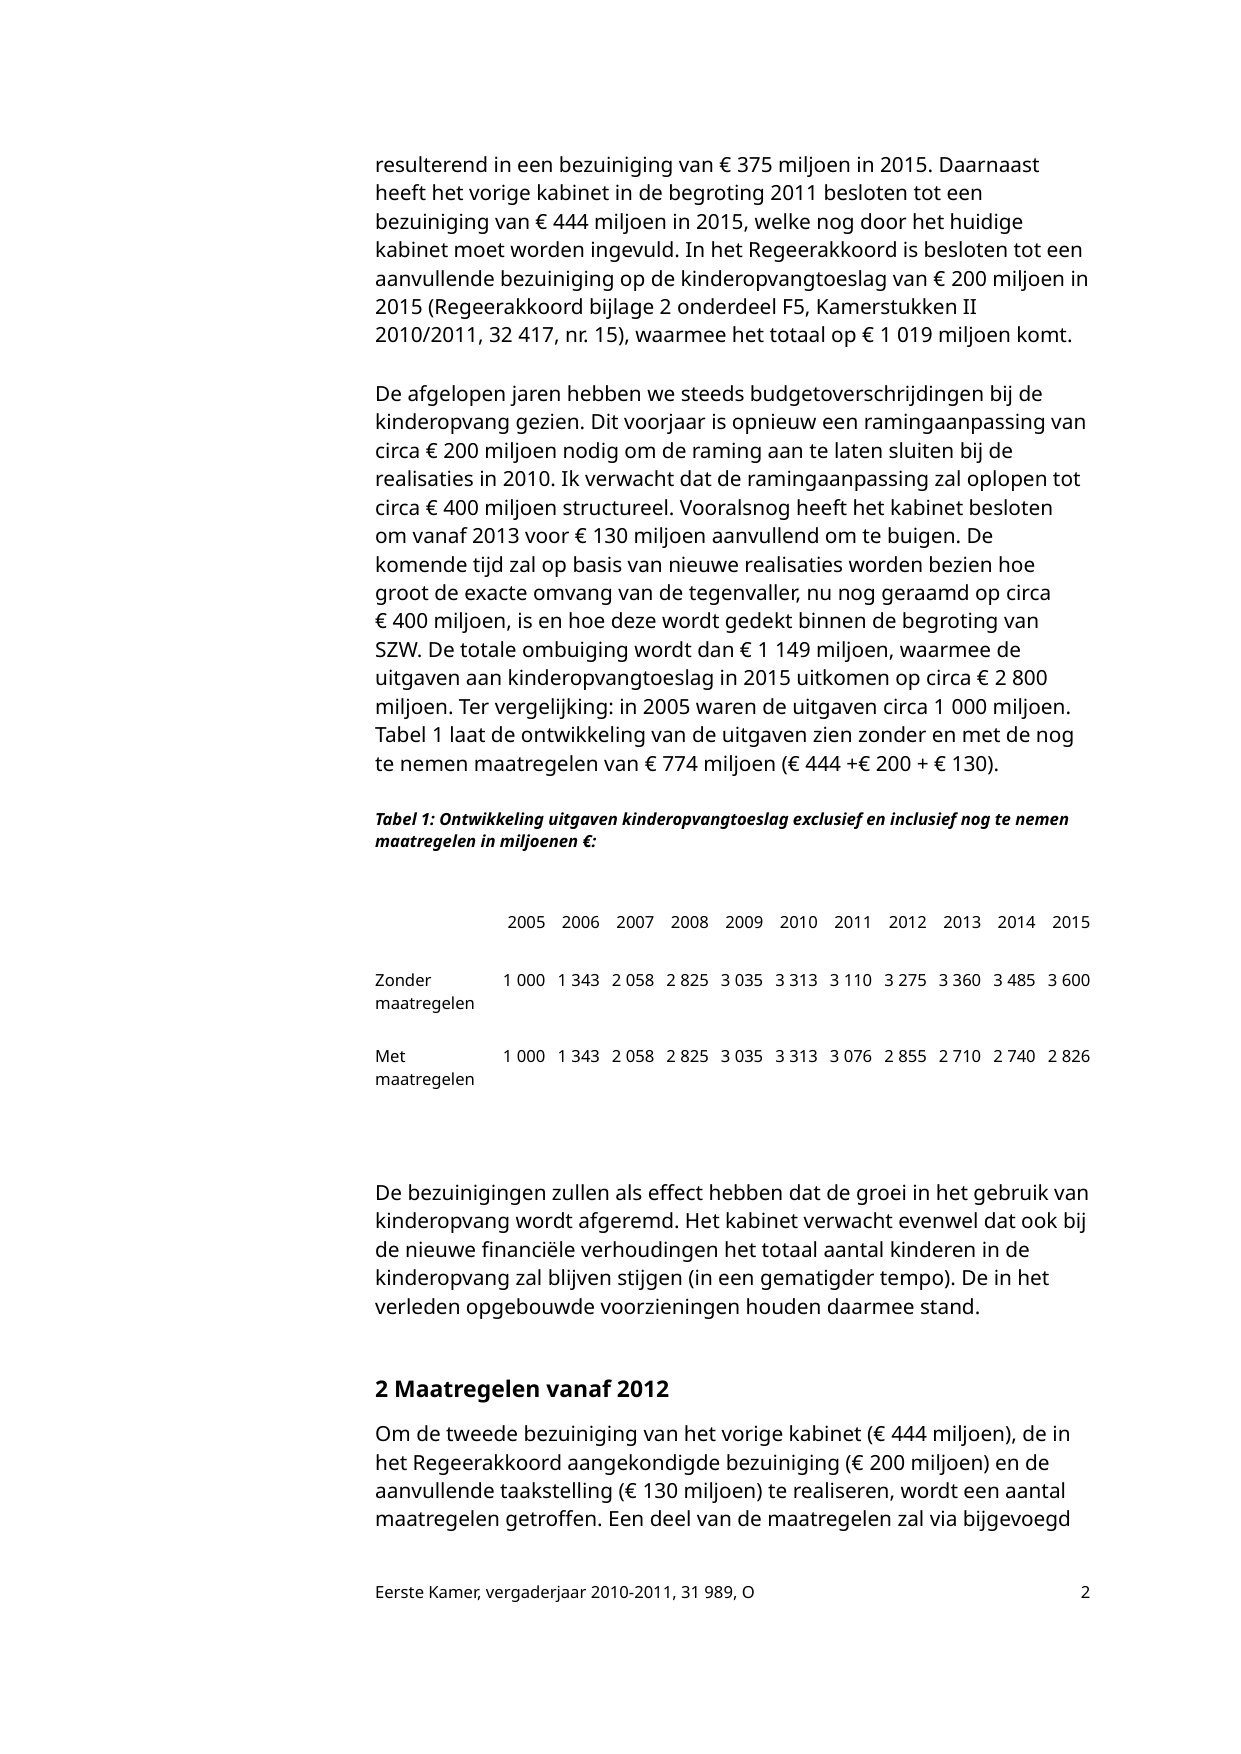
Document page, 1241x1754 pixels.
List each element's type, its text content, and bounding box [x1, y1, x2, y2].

table_cell 1 000 [491, 1044, 545, 1120]
table_cell 2 825 [654, 969, 709, 1044]
table_header 2007 [600, 911, 654, 969]
table_cell 3 313 [763, 1044, 818, 1120]
table_cell 3 035 [709, 1044, 763, 1120]
subtitle 2 Maatregelen vanaf 2012 [375, 1373, 1090, 1404]
text Om de tweede bezuiniging van het vorige kabinet (€ 444 miljoen), de in het Regeerakkoord aangekondigde bezuiniging (€ 200 miljoen) en de aanvullende taakstelling (€ 130 miljoen) te realiseren, wordt een aantal maatregelen getroffen. Een deel van de maatregelen zal via bijgevoegd [375, 1419, 1090, 1533]
table_cell 3 360 [927, 969, 981, 1044]
text resulterend in een bezuiniging van € 375 miljoen in 2015. Daarnaast heeft het vorige kabinet in de begroting 2011 besloten tot een bezuiniging van € 444 miljoen in 2015, welke nog door het huidige kabinet moet worden ingevuld. In het Regeerakkoord is besloten tot een aanvullende bezuiniging op de kinderopvangtoeslag van € 200 miljoen in 2015 (Regeerakkoord bijlage 2 onderdeel F5, Kamerstukken II 2010/2011, 32 417, nr. 15), waarmee het totaal op € 1 019 miljoen komt. [375, 150, 1090, 349]
table_header 2008 [654, 911, 709, 969]
table_cell 2 058 [600, 969, 654, 1044]
text De bezuinigingen zullen als effect hebben dat de groei in het gebruik van kinderopvang wordt afgeremd. Het kabinet verwacht evenwel dat ook bij de nieuwe financiële verhoudingen het totaal aantal kinderen in de kinderopvang zal blijven stijgen (in een gematigder tempo). De in het verleden opgebouwde voorzieningen houden daarmee stand. [375, 1178, 1090, 1320]
table_header 2011 [818, 911, 872, 969]
table_cell 3 110 [818, 969, 872, 1044]
table_cell Met maatregelen [375, 1044, 491, 1120]
table_cell 1 000 [491, 969, 545, 1044]
text Tabel 1: Ontwikkeling uitgaven kinderopvangtoeslag exclusief en inclusief nog te nemen maatregelen in miljoenen €: [375, 807, 1090, 853]
table_header [375, 911, 491, 969]
table_header 2013 [927, 911, 981, 969]
table_cell 2 740 [981, 1044, 1036, 1120]
table_header 2005 [491, 911, 545, 969]
table_header 2012 [872, 911, 927, 969]
table_cell 2 710 [927, 1044, 981, 1120]
table_header 2006 [545, 911, 600, 969]
table_cell 2 825 [654, 1044, 709, 1120]
table_cell 3 275 [872, 969, 927, 1044]
table_header 2010 [763, 911, 818, 969]
table_cell 3 313 [763, 969, 818, 1044]
table_cell 3 076 [818, 1044, 872, 1120]
table_cell Zonder maatregelen [375, 969, 491, 1044]
table_cell 3 485 [981, 969, 1036, 1044]
text De afgelopen jaren hebben we steeds budgetoverschrijdingen bij de kinderopvang gezien. Dit voorjaar is opnieuw een ramingaanpassing van circa € 200 miljoen nodig om de raming aan te laten sluiten bij de realisaties in 2010. Ik verwacht dat de ramingaanpassing zal oplopen tot circa € 400 miljoen structureel. Vooralsnog heeft het kabinet besloten om vanaf 2013 voor € 130 miljoen aanvullend om te buigen. De komende tijd zal op basis van nieuwe realisaties worden bezien hoe groot de exacte omvang van de tegenvaller, nu nog geraamd op circa € 400 miljoen, is en hoe deze wordt gedekt binnen de begroting van SZW. De totale ombuiging wordt dan € 1 149 miljoen, waarmee de uitgaven aan kinderopvangtoeslag in 2015 uitkomen op circa € 2 800 miljoen. Ter vergelijking: in 2005 waren de uitgaven circa 1 000 miljoen. Tabel 1 laat de ontwikkeling van de uitgaven zien zonder en met de nog te nemen maatregelen van € 774 miljoen (€ 444 +€ 200 + € 130). [375, 379, 1090, 777]
table_header 2009 [709, 911, 763, 969]
table_cell 1 343 [545, 1044, 600, 1120]
table_cell 1 343 [545, 969, 600, 1044]
table_header 2014 [981, 911, 1036, 969]
table_cell 2 826 [1036, 1044, 1090, 1120]
table_cell 3 035 [709, 969, 763, 1044]
table_cell 2 058 [600, 1044, 654, 1120]
table_cell 2 855 [872, 1044, 927, 1120]
table_header 2015 [1036, 911, 1090, 969]
table_cell 3 600 [1036, 969, 1090, 1044]
